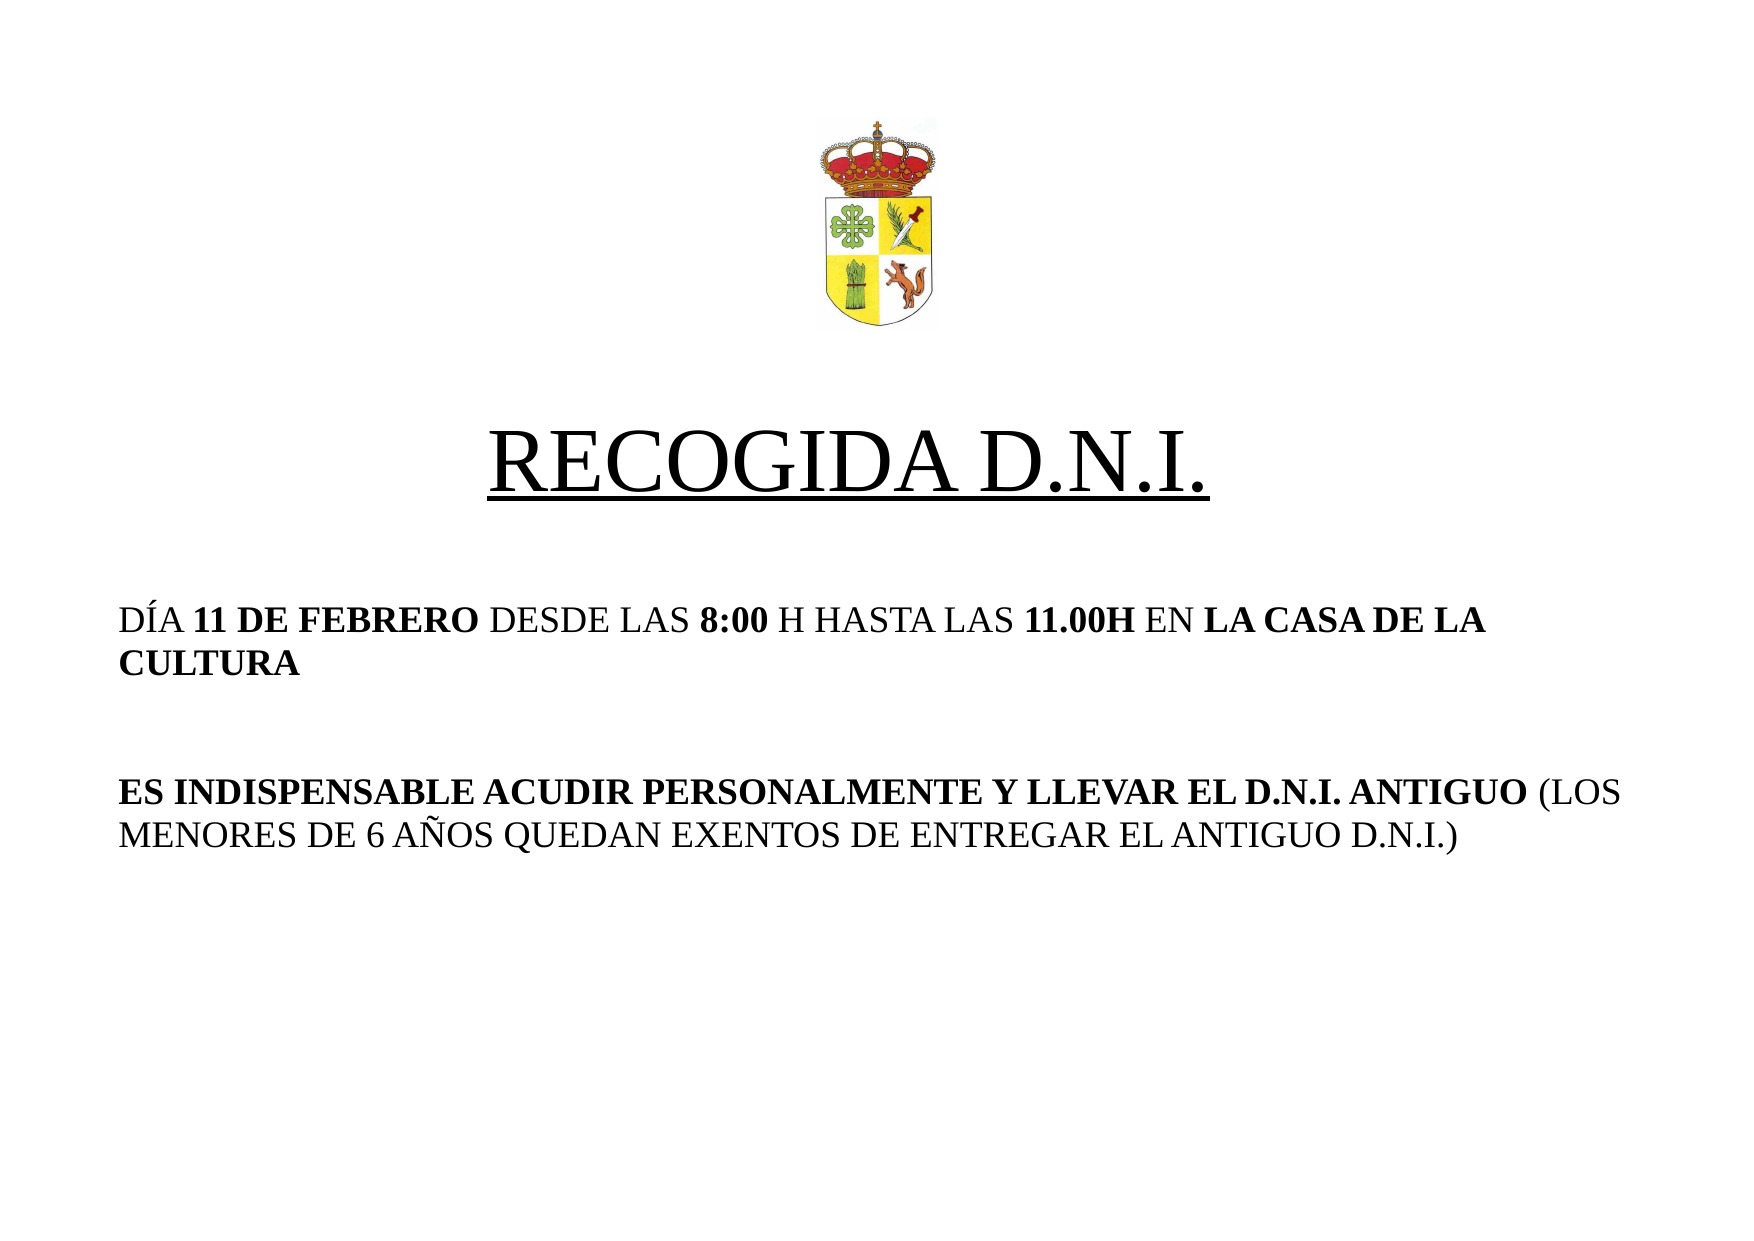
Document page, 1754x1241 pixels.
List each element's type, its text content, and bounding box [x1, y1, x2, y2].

text ES INDISPENSABLE ACUDIR PERSONALMENTE Y LLEVAR EL D.N.I. ANTIGUO (LOS MENORES DE 6 AÑOS QUEDAN EXENTOS DE ENTREGAR EL ANTIGUO D.N.I.) [118, 770, 1636, 856]
picture [817, 118, 937, 330]
text RECOGIDA D.N.I. [118, 406, 1636, 511]
text DÍA 11 DE FEBRERO DESDE LAS 8:00 H HASTA LAS 11.00H EN LA CASA DE LA CULTURA [118, 597, 1636, 683]
